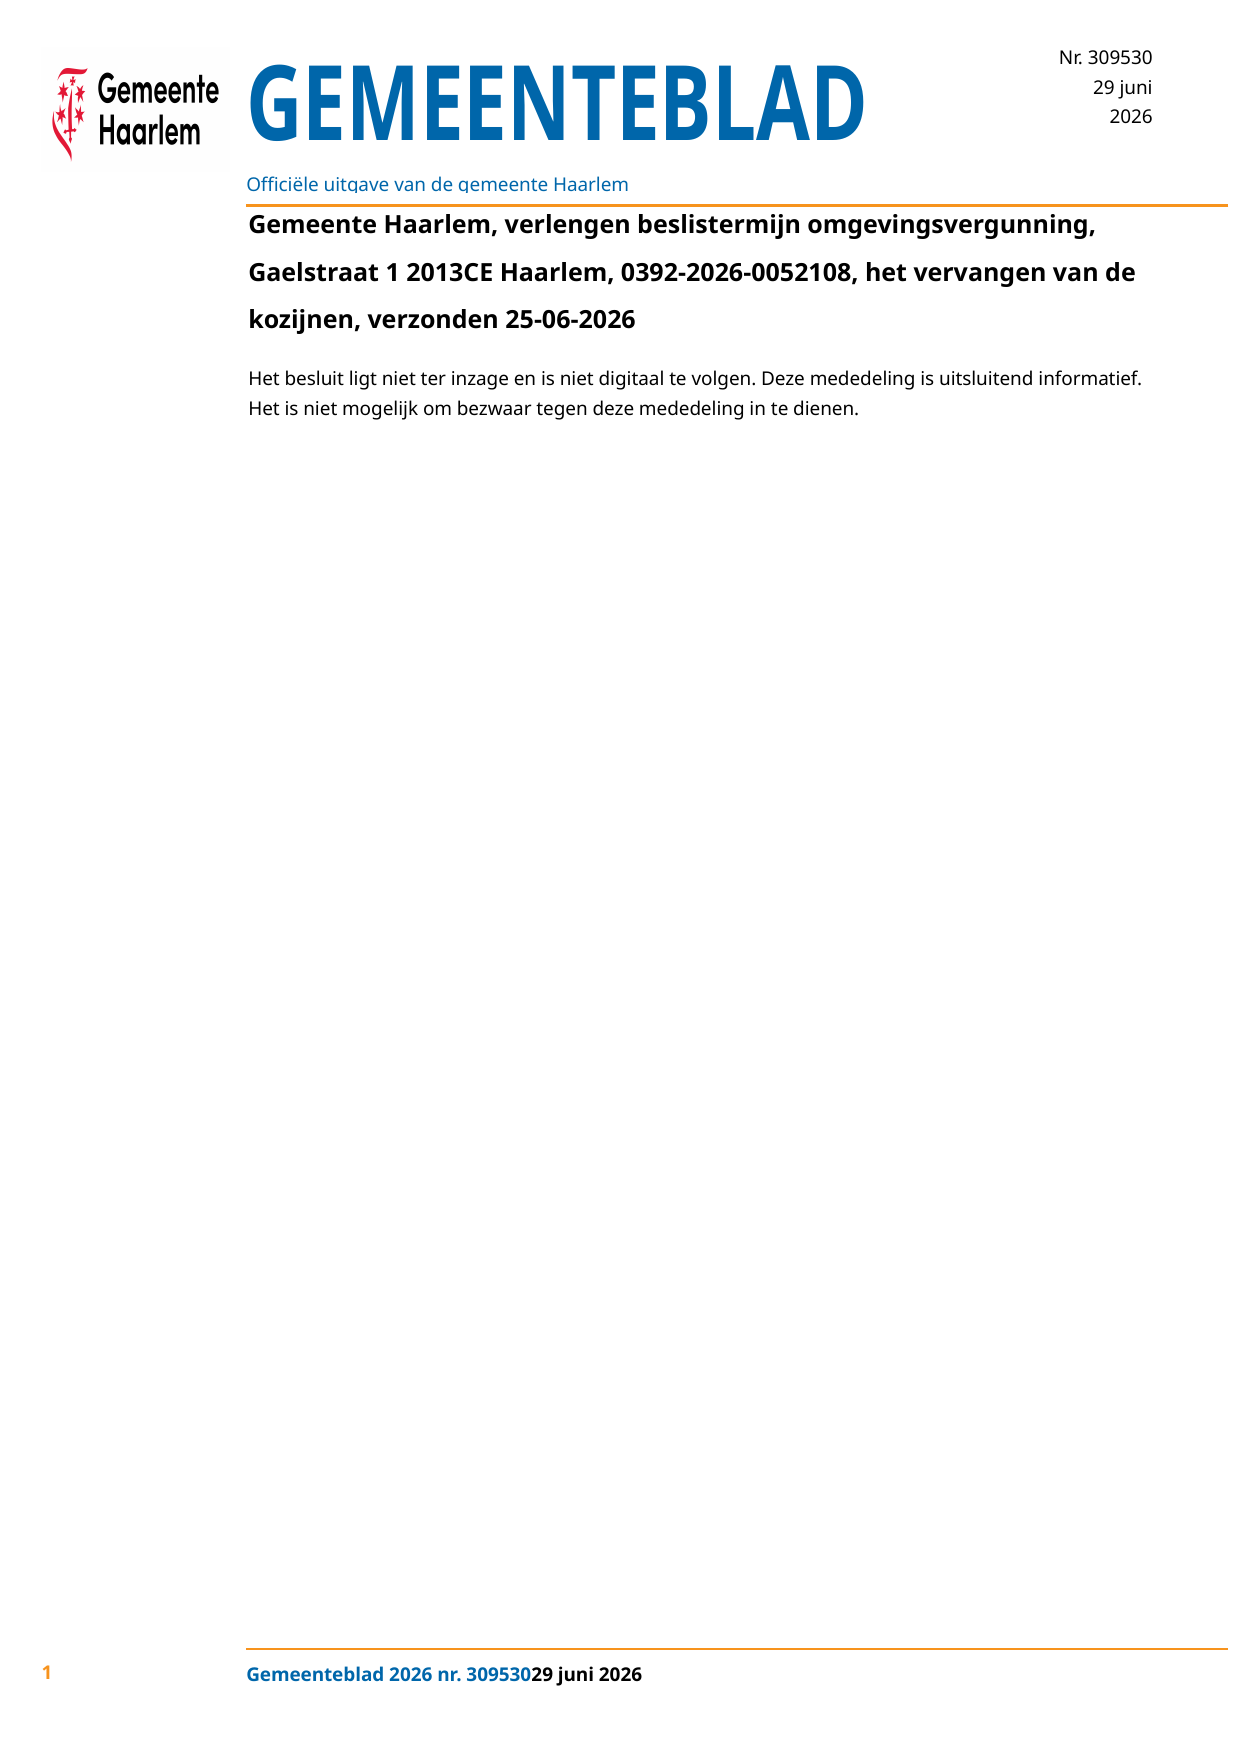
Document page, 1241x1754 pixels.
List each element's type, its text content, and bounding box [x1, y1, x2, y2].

text Het besluit ligt niet ter inzage en is niet digitaal te volgen. Deze mededeling is uitsluitend informatief. Het is niet mogelijk om bezwaar tegen deze mededeling in te dienen. [248, 366, 1152, 421]
text Gemeente Haarlem, verlengen beslistermijn omgevingsvergunning, Gaelstraat 1 2013CE Haarlem, 0392-2026-0052108, het vervangen van de kozijnen, verzonden 25-06-2026 [248, 207, 1152, 336]
picture [41, 47, 231, 172]
